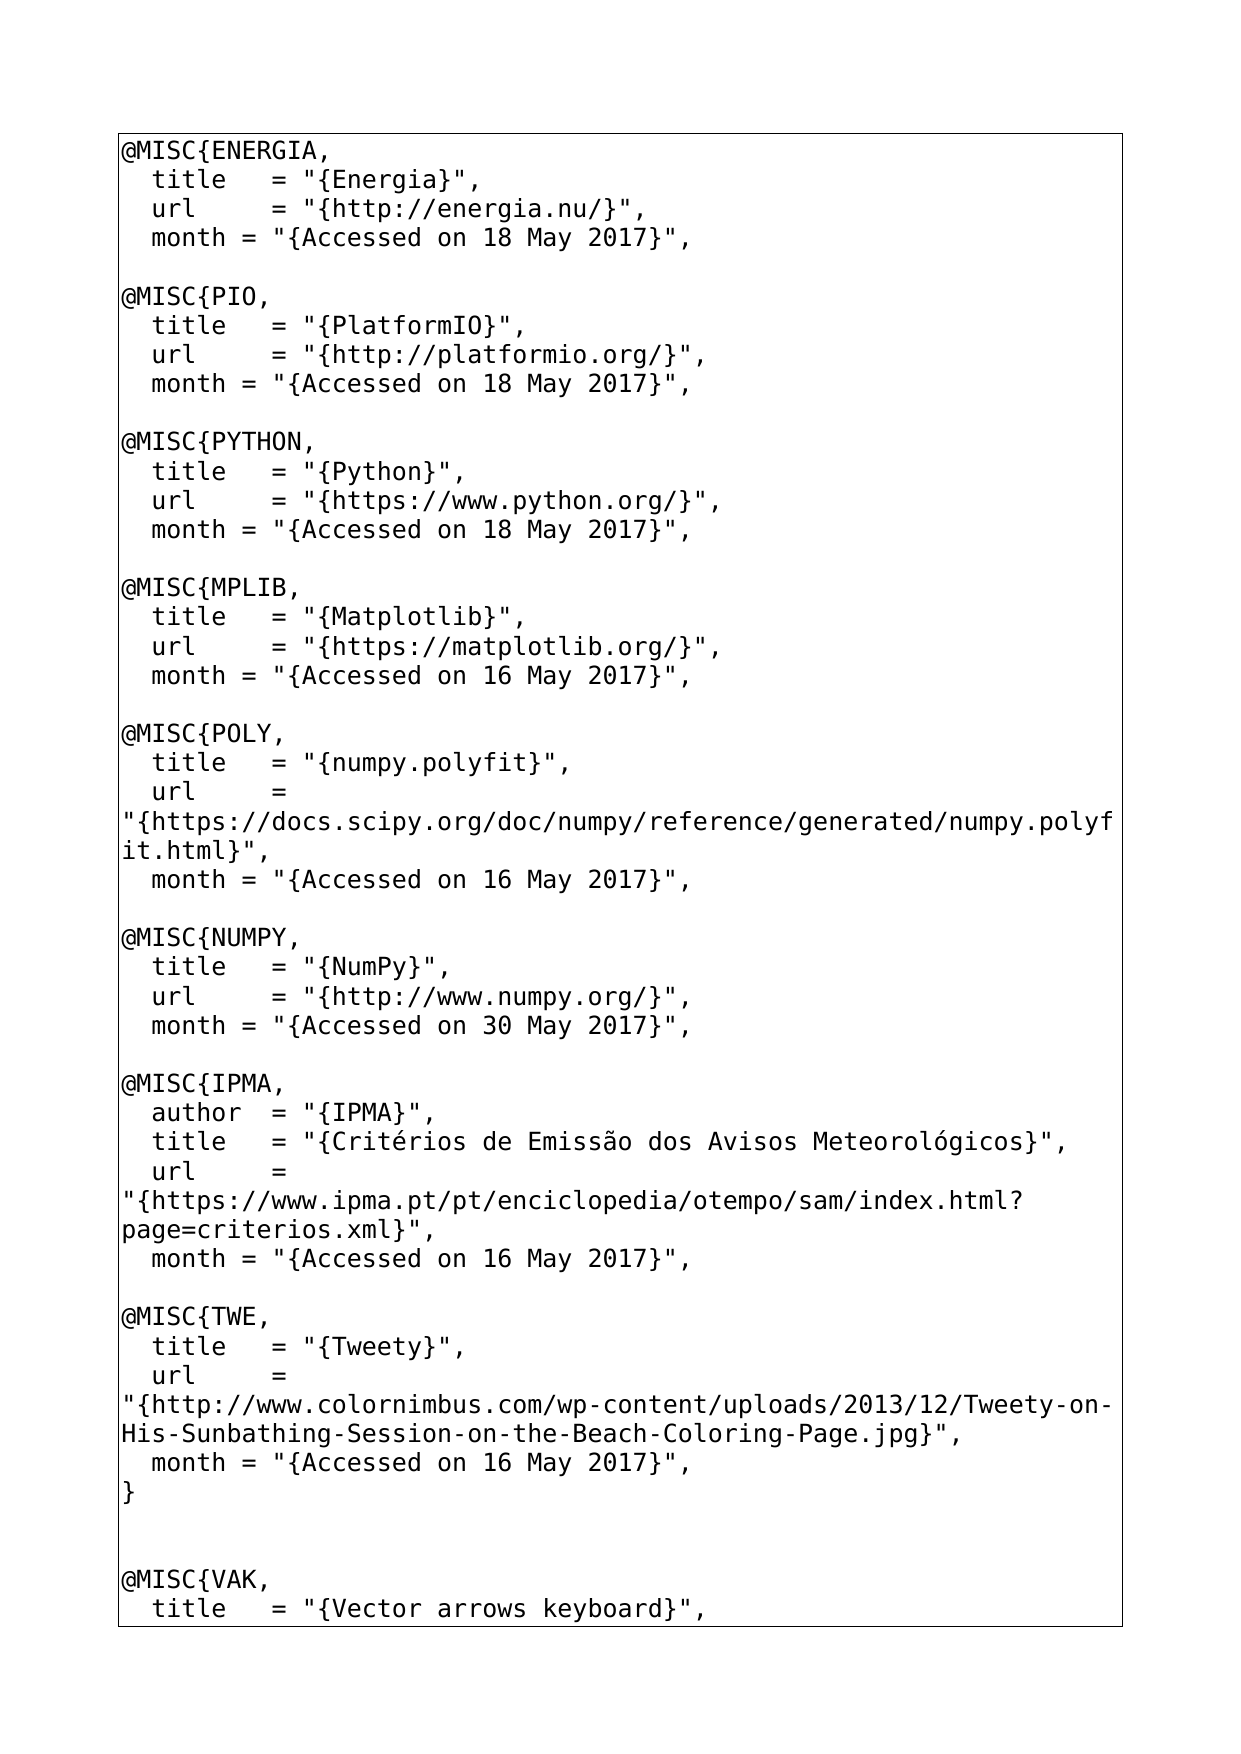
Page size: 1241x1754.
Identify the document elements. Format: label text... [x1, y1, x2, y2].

table_header @MISC{ENERGIA, title = "{Energia}", url = "{http://energia.nu/}", month = "{Accessed on 18 May 2017}", @MISC{PIO, title = "{PlatformIO}", url = "{http://platformio.org/}", month = "{Accessed on 18 May 2017}", @MISC{PYTHON, title = "{Python}", url = "{https://www.python.org/}", month = "{Accessed on 18 May 2017}", @MISC{MPLIB, title = "{Matplotlib}", url = "{https://matplotlib.org/}", month = "{Accessed on 16 May 2017}", @MISC{POLY, title = "{numpy.polyfit}", url = "{https://docs.scipy.org/doc/numpy/reference/generated/numpy.polyfit.html}", month = "{Accessed on 16 May 2017}", @MISC{NUMPY, title = "{NumPy}", url = "{http://www.numpy.org/}", month = "{Accessed on 30 May 2017}", @MISC{IPMA, author = "{IPMA}", title = "{Critérios de Emissão dos Avisos Meteorológicos}", url = "{https://www.ipma.pt/pt/enciclopedia/otempo/sam/index.html?page=criterios.xml}", month = "{Accessed on 16 May 2017}", @MISC{TWE, title = "{Tweety}", url = "{http://www.colornimbus.com/wp-content/uploads/2013/12/Tweety-on-His-Sunbathing-Session-on-the-Beach-Coloring-Page.jpg}", month = "{Accessed on 16 May 2017}", } @MISC{VAK, title = "{Vector arrows keyboard}", [119, 134, 1122, 1626]
